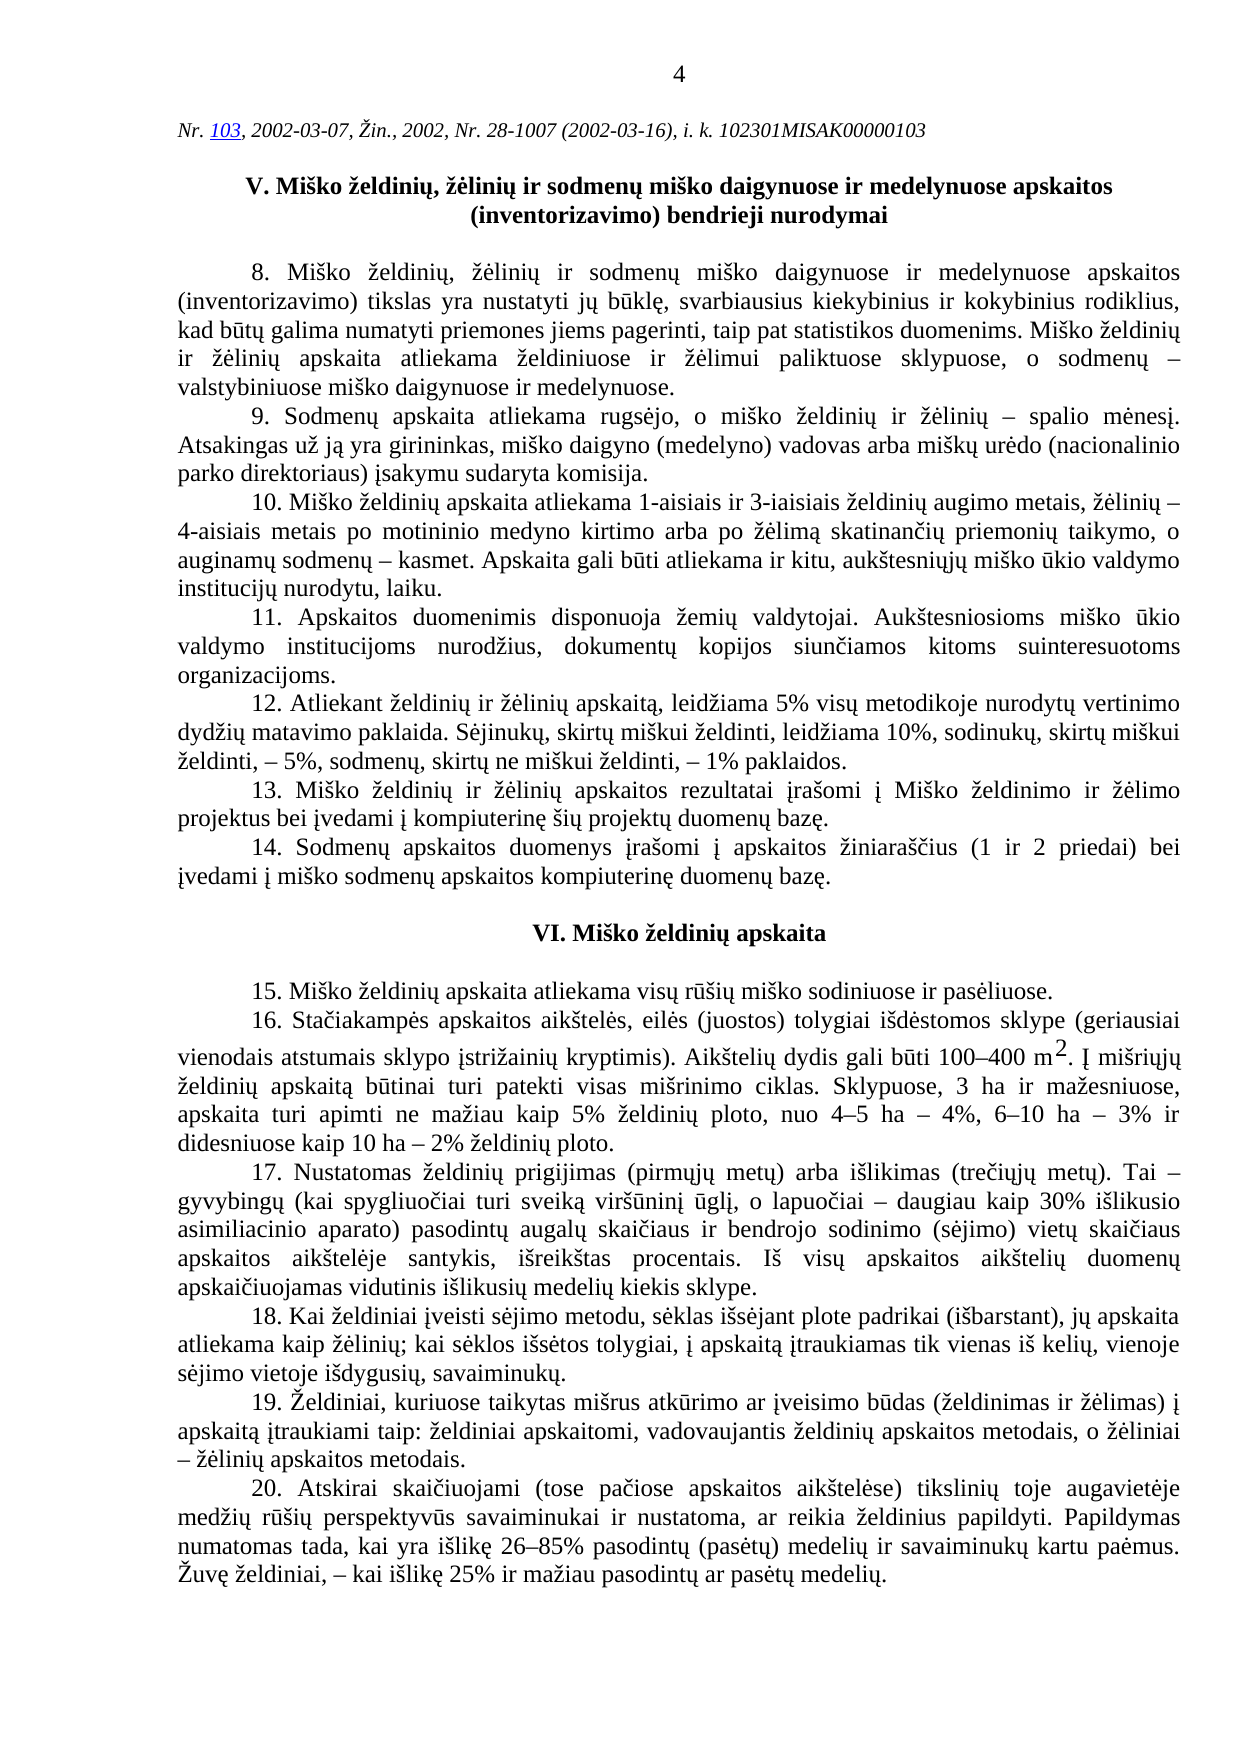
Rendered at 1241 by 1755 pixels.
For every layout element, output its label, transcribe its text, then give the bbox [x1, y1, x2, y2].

text 19. Želdiniai, kuriuose taikytas mišrus atkūrimo ar įveisimo būdas (želdinimas ir žėlimas) į apskaitą įtraukiami taip: želdiniai apskaitomi, vadovaujantis želdinių apskaitos metodais, o žėliniai – žėlinių apskaitos metodais. [177, 1387, 1181, 1473]
text 17. Nustatomas želdinių prigijimas (pirmųjų metų) arba išlikimas (trečiųjų metų). Tai – gyvybingų (kai spygliuočiai turi sveiką viršūninį ūglį, o lapuočiai – daugiau kaip 30% išlikusio asimiliacinio aparato) pasodintų augalų skaičiaus ir bendrojo sodinimo (sėjimo) vietų skaičiaus apskaitos aikštelėje santykis, išreikštas procentais. Iš visų apskaitos aikštelių duomenų apskaičiuojamas vidutinis išlikusių medelių kiekis sklype. [177, 1157, 1181, 1301]
text 16. Stačiakampės apskaitos aikštelės, eilės (juostos) tolygiai išdėstomos sklype (geriausiai vienodais atstumais sklypo įstrižainių kryptimis). Aikštelių dydis gali būti 100–400 m2. Į mišriųjų želdinių apskaitą būtinai turi patekti visas mišrinimo ciklas. Sklypuose, 3 ha ir mažesniuose, apskaita turi apimti ne mažiau kaip 5% želdinių ploto, nuo 4–5 ha – 4%, 6–10 ha – 3% ir didesniuose kaip 10 ha – 2% želdinių ploto. [177, 1005, 1181, 1157]
text 18. Kai želdiniai įveisti sėjimo metodu, sėklas išsėjant plote padrikai (išbarstant), jų apskaita atliekama kaip žėlinių; kai sėklos išsėtos tolygiai, į apskaitą įtraukiamas tik vienas iš kelių, vienoje sėjimo vietoje išdygusių, savaiminukų. [177, 1301, 1181, 1387]
text 20. Atskirai skaičiuojami (tose pačiose apskaitos aikštelėse) tikslinių toje augavietėje medžių rūšių perspektyvūs savaiminukai ir nustatoma, ar reikia želdinius papildyti. Papildymas numatomas tada, kai yra išlikę 26–85% pasodintų (pasėtų) medelių ir savaiminukų kartu paėmus. Žuvę želdiniai, – kai išlikę 25% ir mažiau pasodintų ar pasėtų medelių. [177, 1473, 1181, 1588]
text 12. Atliekant želdinių ir žėlinių apskaitą, leidžiama 5% visų metodikoje nurodytų vertinimo dydžių matavimo paklaida. Sėjinukų, skirtų miškui želdinti, leidžiama 10%, sodinukų, skirtų miškui želdinti, – 5%, sodmenų, skirtų ne miškui želdinti, – 1% paklaidos. [177, 688, 1181, 775]
text VI. Miško želdinių apskaita [177, 918, 1181, 947]
text 14. Sodmenų apskaitos duomenys įrašomi į apskaitos žiniaraščius (1 ir 2 priedai) bei įvedami į miško sodmenų apskaitos kompiuterinę duomenų bazę. [177, 832, 1181, 890]
text 11. Apskaitos duomenimis disponuoja žemių valdytojai. Aukštesniosioms miško ūkio valdymo institucijoms nurodžius, dokumentų kopijos siunčiamos kitoms suinteresuotoms organizacijoms. [177, 602, 1181, 688]
text 8. Miško želdinių, žėlinių ir sodmenų miško daigynuose ir medelynuose apskaitos (inventorizavimo) tikslas yra nustatyti jų būklę, svarbiausius kiekybinius ir kokybinius rodiklius, kad būtų galima numatyti priemones jiems pagerinti, taip pat statistikos duomenims. Miško želdinių ir žėlinių apskaita atliekama želdiniuose ir žėlimui paliktuose sklypuose, o sodmenų – valstybiniuose miško daigynuose ir medelynuose. [177, 257, 1181, 401]
text V. Miško želdinių, žėlinių ir sodmenų miško daigynuose ir medelynuose apskaitos (inventorizavimo) bendrieji nurodymai [177, 171, 1181, 228]
text Nr. 103, 2002-03-07, Žin., 2002, Nr. 28-1007 (2002-03-16), i. k. 102301MISAK00000103 [177, 118, 1181, 142]
text 10. Miško želdinių apskaita atliekama 1-aisiais ir 3-iaisiais želdinių augimo metais, žėlinių – 4-aisiais metais po motininio medyno kirtimo arba po žėlimą skatinančių priemonių taikymo, o auginamų sodmenų – kasmet. Apskaita gali būti atliekama ir kitu, aukštesniųjų miško ūkio valdymo institucijų nurodytu, laiku. [177, 487, 1181, 602]
text 9. Sodmenų apskaita atliekama rugsėjo, o miško želdinių ir žėlinių – spalio mėnesį. Atsakingas už ją yra girininkas, miško daigyno (medelyno) vadovas arba miškų urėdo (nacionalinio parko direktoriaus) įsakymu sudaryta komisija. [177, 401, 1181, 487]
text 15. Miško želdinių apskaita atliekama visų rūšių miško sodiniuose ir pasėliuose. [177, 976, 1181, 1005]
text 13. Miško želdinių ir žėlinių apskaitos rezultatai įrašomi į Miško želdinimo ir žėlimo projektus bei įvedami į kompiuterinę šių projektų duomenų bazę. [177, 775, 1181, 832]
